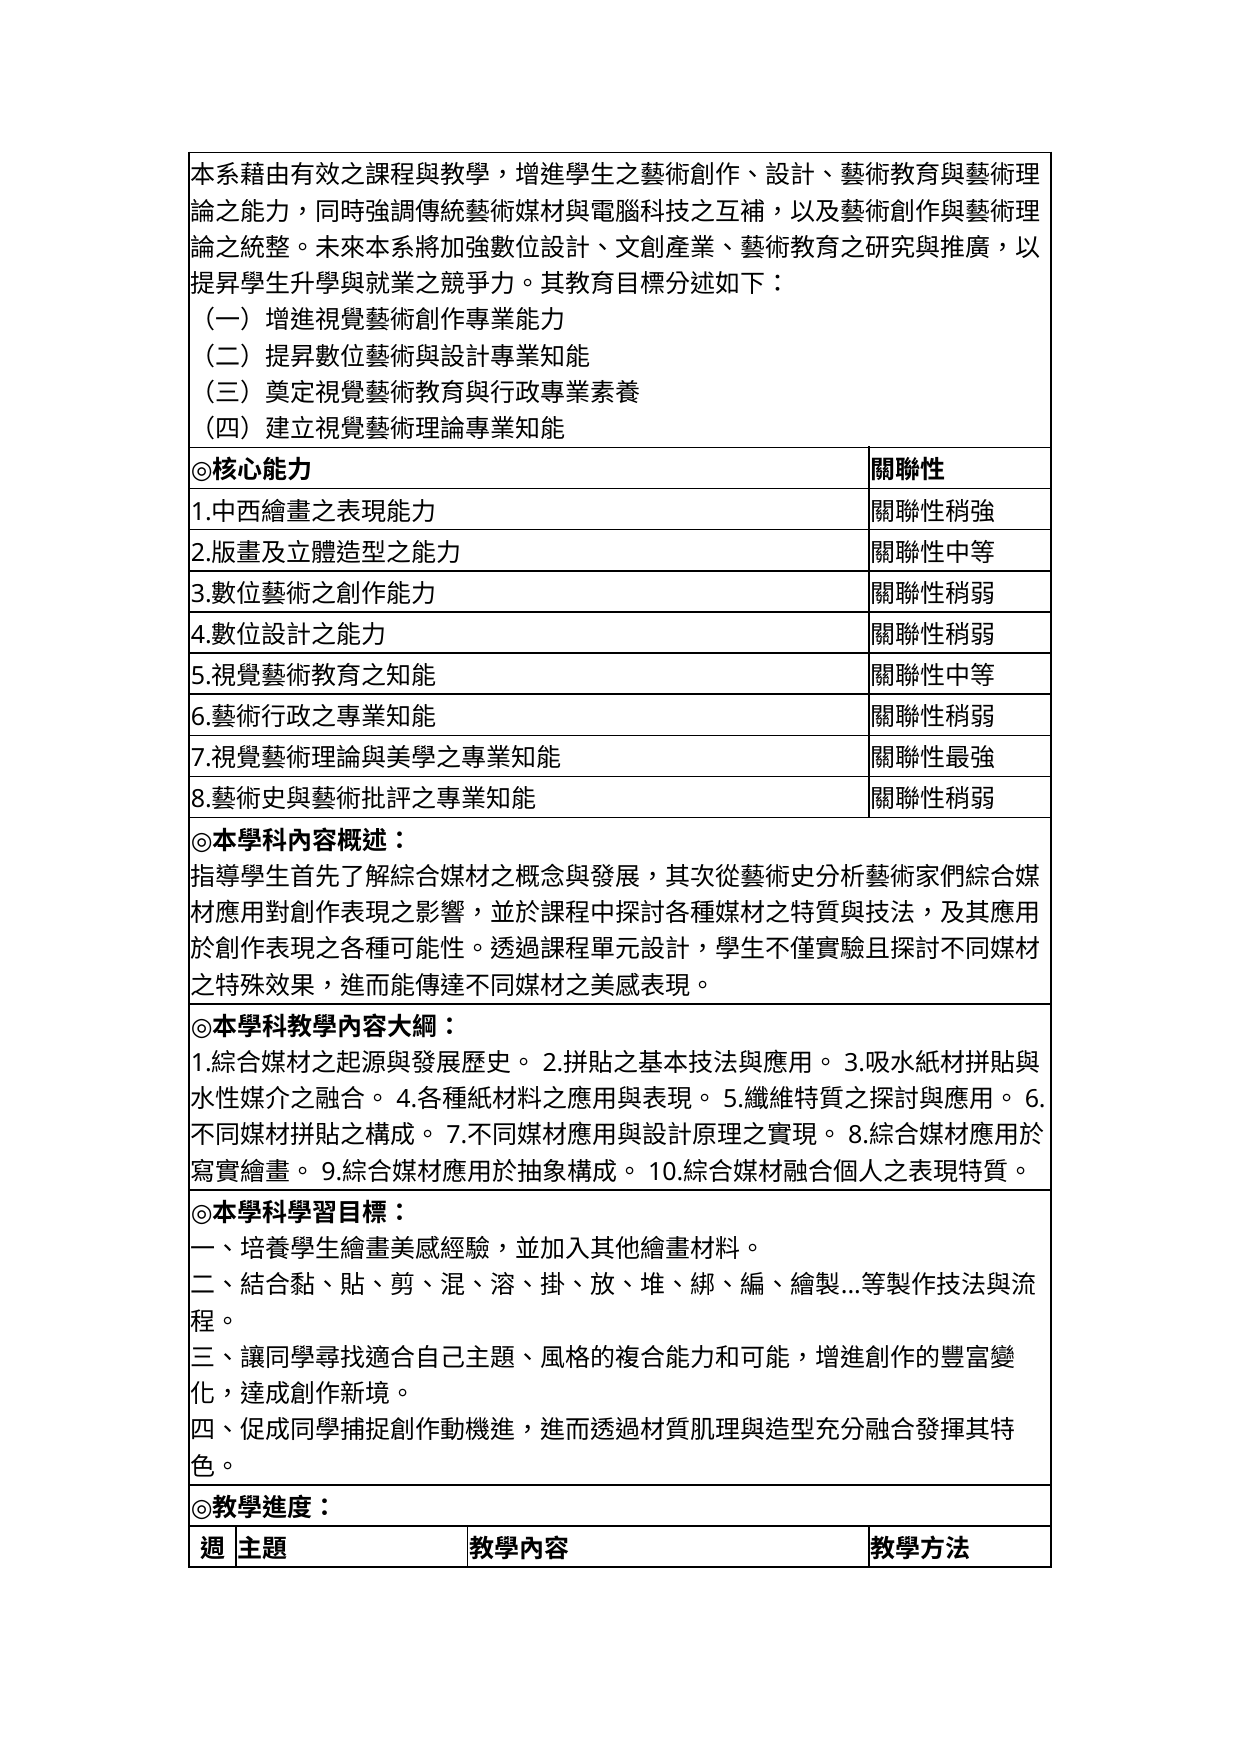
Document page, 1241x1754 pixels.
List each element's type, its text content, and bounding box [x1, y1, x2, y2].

table_cell 教學內容 [468, 1527, 868, 1566]
table_cell 主題 [237, 1527, 467, 1566]
table_cell ◎本學科教學內容大綱： 1.綜合媒材之起源與發展歷史。 2.拼貼之基本技法與應用。 3.吸水紙材拼貼與水性媒介之融合。 4.各種紙材料之應用與表現。 5.纖維特質之探討與應用。 6.不同媒材拼貼之構成。 7.不同媒材應用與設計原理之實現。 8.綜合媒材應用於寫實繪畫。 9.綜合媒材應用於抽象構成。 10.綜合媒材融合個人之表現特質。 [190, 1005, 1050, 1189]
table_cell 2.版畫及立體造型之能力 [190, 530, 868, 570]
table_cell 關聯性稍弱 [870, 777, 1050, 817]
table_cell ◎核心能力 [190, 448, 868, 488]
table_cell 1.中西繪畫之表現能力 [190, 489, 868, 529]
table_cell 關聯性稍弱 [870, 572, 1050, 611]
table_cell 4.數位設計之能力 [190, 613, 868, 652]
table_cell 週 [190, 1527, 235, 1566]
table_header 本系藉由有效之課程與教學，增進學生之藝術創作、設計、藝術教育與藝術理論之能力，同時強調傳統藝術媒材與電腦科技之互補，以及藝術創作與藝術理論之統整。未來本系將加強數位設計、文創產業、藝術教育之研究與推廣，以提昇學生升學與就業之競爭力。其教育目標分述如下： （一）增進視覺藝術創作專業能力 （二）提昇數位藝術與設計專業知能 （三）奠定視覺藝術教育與行政專業素養 （四）建立視覺藝術理論專業知能 [190, 153, 1050, 446]
table_cell 關聯性 [870, 448, 1050, 488]
table_cell 關聯性稍強 [870, 489, 1050, 529]
table_cell ◎教學進度： [190, 1486, 1050, 1525]
table_cell 教學方法 [870, 1527, 1050, 1566]
table_cell 關聯性稍弱 [870, 695, 1050, 734]
table_cell ◎本學科內容概述： 指導學生首先了解綜合媒材之概念與發展，其次從藝術史分析藝術家們綜合媒材應用對創作表現之影響，並於課程中探討各種媒材之特質與技法，及其應用於創作表現之各種可能性。透過課程單元設計，學生不僅實驗且探討不同媒材之特殊效果，進而能傳達不同媒材之美感表現。 [190, 818, 1050, 1003]
table_cell 關聯性稍弱 [870, 613, 1050, 652]
table_cell 8.藝術史與藝術批評之專業知能 [190, 777, 868, 817]
table_cell 6.藝術行政之專業知能 [190, 695, 868, 734]
table_cell ◎本學科學習目標： 一、培養學生繪畫美感經驗，並加入其他繪畫材料。 二、結合黏、貼、剪、混、溶、掛、放、堆、綁、編、繪製...等製作技法與流程。 三、讓同學尋找適合自己主題、風格的複合能力和可能，增進創作的豐富變化，達成創作新境。 四、促成同學捕捉創作動機進，進而透過材質肌理與造型充分融合發揮其特色。 [190, 1191, 1050, 1484]
table_cell 關聯性中等 [870, 530, 1050, 570]
table_cell 3.數位藝術之創作能力 [190, 572, 868, 611]
table_cell 5.視覺藝術教育之知能 [190, 654, 868, 693]
table_cell 7.視覺藝術理論與美學之專業知能 [190, 736, 868, 776]
table_cell 關聯性最強 [870, 736, 1050, 776]
table_cell 關聯性中等 [870, 654, 1050, 693]
